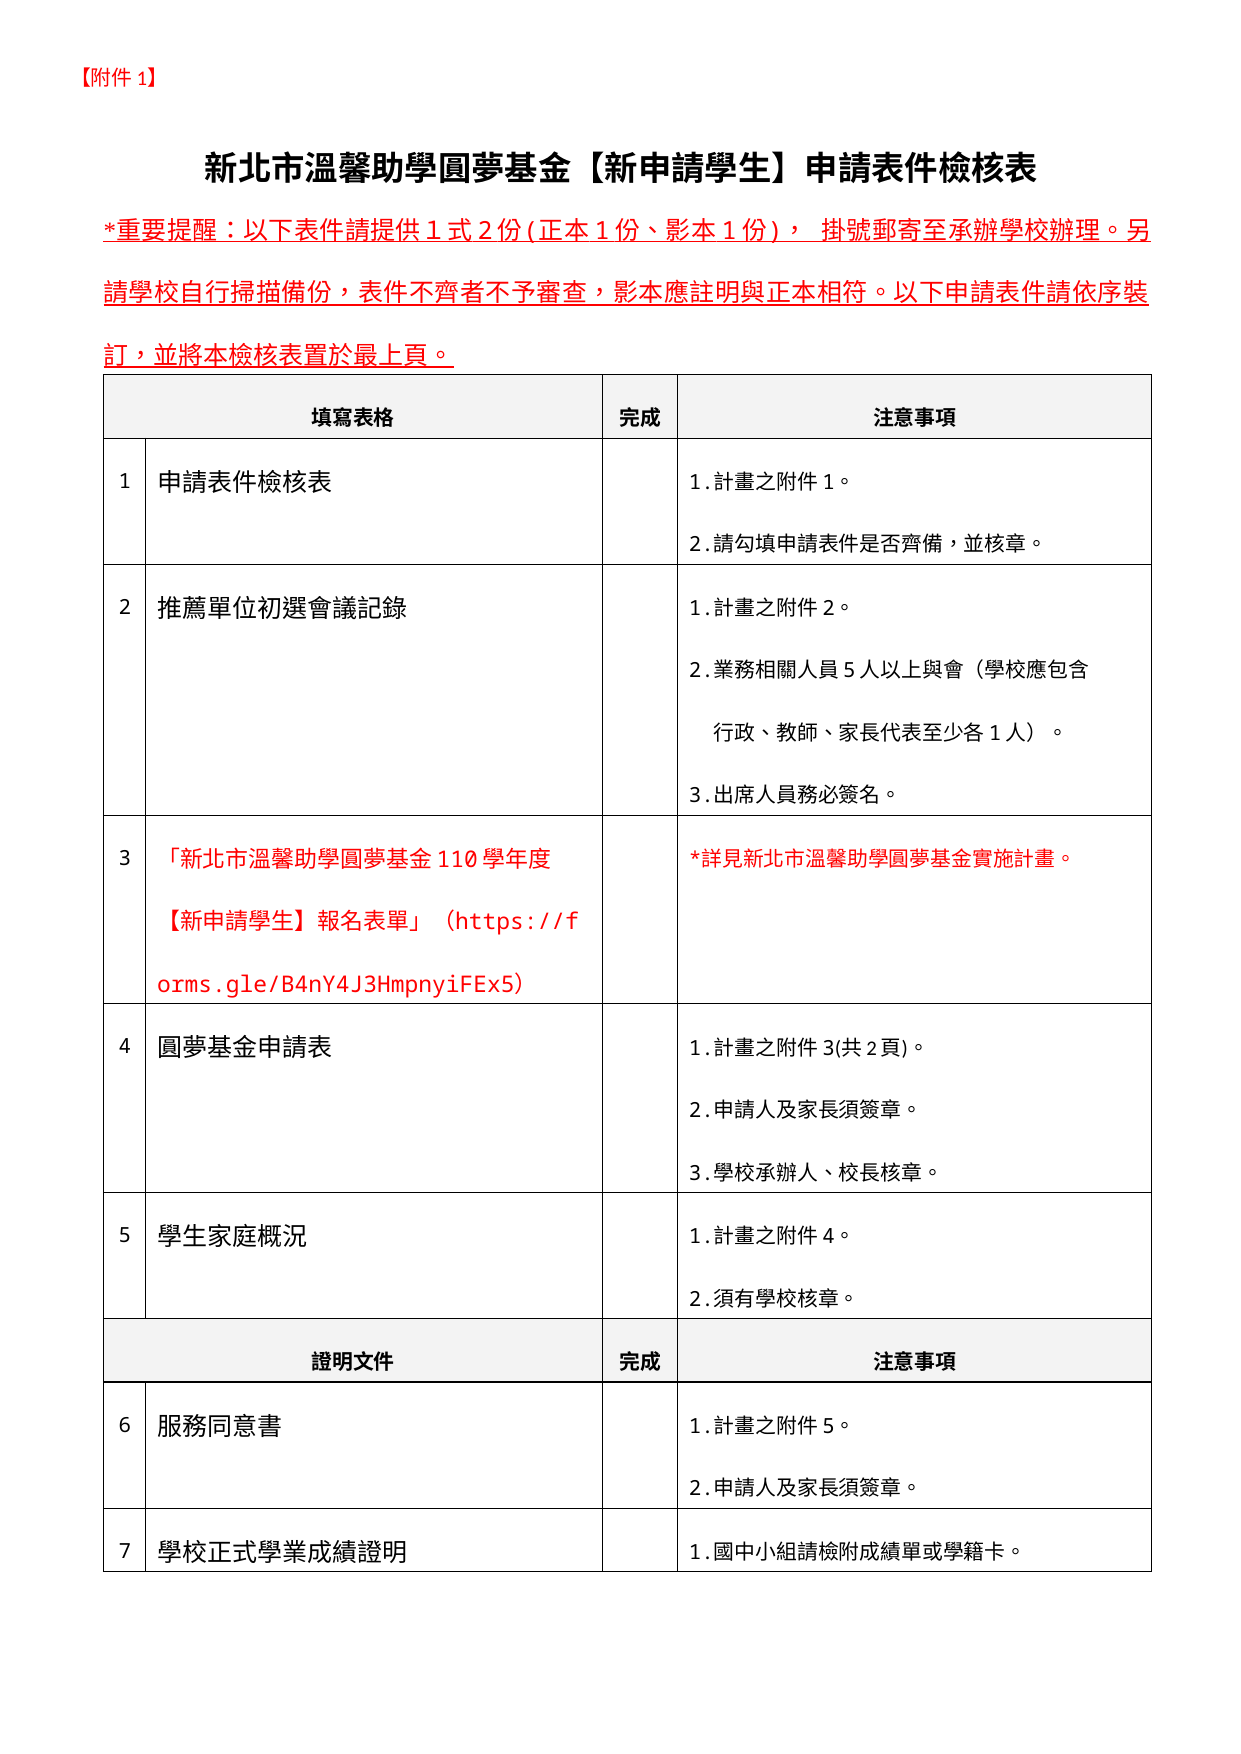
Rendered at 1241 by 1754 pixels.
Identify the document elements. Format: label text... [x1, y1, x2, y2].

table_cell 1 [104, 439, 145, 564]
table_cell 學校正式學業成績證明 [146, 1509, 602, 1571]
table_cell 4 [104, 1004, 145, 1192]
table_cell 推薦單位初選會議記錄 [146, 565, 602, 815]
table_cell 1.計畫之附件4。 2.須有學校核章。 [678, 1193, 1151, 1318]
table_cell 6 [104, 1383, 145, 1507]
table_cell 1.國中小組請檢附成績單或學籍卡。 [678, 1509, 1151, 1571]
table_cell 圓夢基金申請表 [146, 1004, 602, 1192]
text 【附件1】 [70, 61, 210, 91]
table_cell 完成 [603, 1319, 677, 1381]
table_header 完成 [603, 375, 677, 438]
table_cell 3 [104, 816, 145, 1003]
table_header 填寫表格 [104, 375, 602, 438]
table_cell [603, 816, 677, 1003]
table_cell 注意事項 [678, 1319, 1151, 1381]
text [55, 54, 225, 105]
table_cell [603, 1383, 677, 1507]
table_cell [603, 439, 677, 564]
table_cell 1.計畫之附件2。 2.業務相關人員5人以上與會（學校應包含 行政、教師、家長代表至少各1人）。 3.出席人員務必簽名。 [678, 565, 1151, 815]
table_cell [603, 565, 677, 815]
table_cell *詳見新北市溫馨助學圓夢基金實施計畫。 [678, 816, 1151, 1003]
table_cell 1.計畫之附件1。 2.請勾填申請表件是否齊備，並核章。 [678, 439, 1151, 564]
table_header 注意事項 [678, 375, 1151, 438]
text *重要提醒：以下表件請提供１式2份(正本1份、影本1份)， 掛號郵寄至承辦學校辦理。另請學校自行掃描備份，表件不齊者不予審查，影本應註明與正本相符。以下申請表件請依序裝訂，並將本檢核表置於最上頁。 [103, 187, 1152, 374]
table_cell 7 [104, 1509, 145, 1571]
table_cell [603, 1509, 677, 1571]
table_cell 2 [104, 565, 145, 815]
table_cell 申請表件檢核表 [146, 439, 602, 564]
table_cell 1.計畫之附件3(共2頁)。 2.申請人及家長須簽章。 3.學校承辦人、校長核章。 [678, 1004, 1151, 1192]
table_cell 5 [104, 1193, 145, 1318]
table_cell 1.計畫之附件5。 2.申請人及家長須簽章。 [678, 1383, 1151, 1507]
table_cell [603, 1193, 677, 1318]
table_cell [603, 1004, 677, 1192]
table_cell 「新北市溫馨助學圓夢基金110學年度 【新申請學生】報名表單」（https://forms.gle/B4nY4J3HmpnyiFEx5） [146, 816, 602, 1003]
table_cell 學生家庭概況 [146, 1193, 602, 1318]
text 新北市溫馨助學圓夢基金【新申請學生】申請表件檢核表 [103, 124, 1152, 187]
table_cell 服務同意書 [146, 1383, 602, 1507]
table_cell 證明文件 [104, 1319, 602, 1381]
